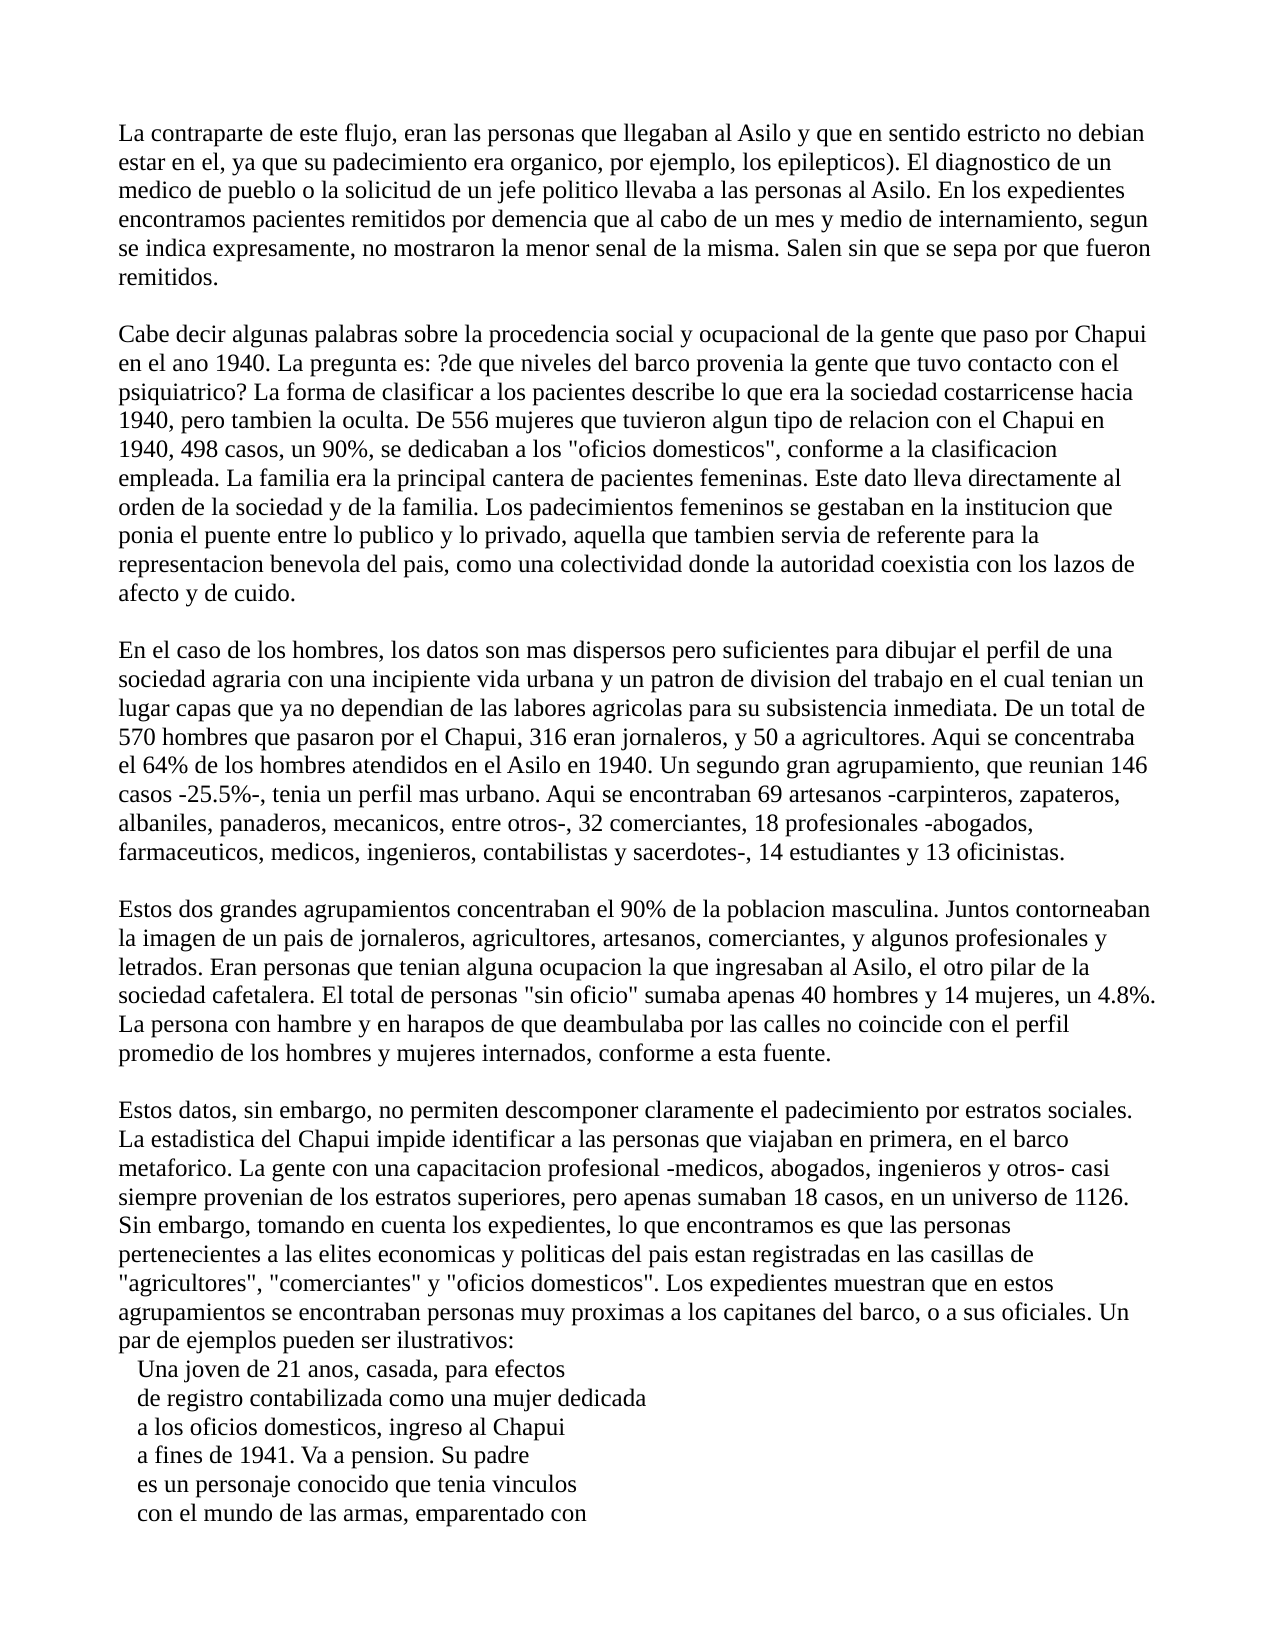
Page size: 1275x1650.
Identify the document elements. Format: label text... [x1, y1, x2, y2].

text Estos datos, sin embargo, no permiten descomponer claramente el padecimiento por estratos sociales. La estadistica del Chapui impide identificar a las personas que viajaban en primera, en el barco metaforico. La gente con una capacitacion profesional -medicos, abogados, ingenieros y otros- casi siempre provenian de los estratos superiores, pero apenas sumaban 18 casos, en un universo de 1126. Sin embargo, tomando en cuenta los expedientes, lo que encontramos es que las personas pertenecientes a las elites economicas y politicas del pais estan registradas en las casillas de "agricultores", "comerciantes" y "oficios domesticos". Los expedientes muestran que en estos agrupamientos se encontraban personas muy proximas a los capitanes del barco, o a sus oficiales. Un par de ejemplos pueden ser ilustrativos: [118, 1096, 1157, 1354]
text Una joven de 21 anos, casada, para efectos [118, 1354, 1157, 1383]
text a fines de 1941. Va a pension. Su padre [118, 1441, 1157, 1469]
text con el mundo de las armas, emparentado con [118, 1498, 1157, 1527]
text Estos dos grandes agrupamientos concentraban el 90% de la poblacion masculina. Juntos contorneaban la imagen de un pais de jornaleros, agricultores, artesanos, comerciantes, y algunos profesionales y letrados. Eran personas que tenian alguna ocupacion la que ingresaban al Asilo, el otro pilar de la sociedad cafetalera. El total de personas "sin oficio" sumaba apenas 40 hombres y 14 mujeres, un 4.8%. La persona con hambre y en harapos de que deambulaba por las calles no coincide con el perfil promedio de los hombres y mujeres internados, conforme a esta fuente. [118, 894, 1157, 1067]
text Cabe decir algunas palabras sobre la procedencia social y ocupacional de la gente que paso por Chapui en el ano 1940. La pregunta es: ?de que niveles del barco provenia la gente que tuvo contacto con el psiquiatrico? La forma de clasificar a los pacientes describe lo que era la sociedad costarricense hacia 1940, pero tambien la oculta. De 556 mujeres que tuvieron algun tipo de relacion con el Chapui en 1940, 498 casos, un 90%, se dedicaban a los "oficios domesticos", conforme a la clasificacion empleada. La familia era la principal cantera de pacientes femeninas. Este dato lleva directamente al orden de la sociedad y de la familia. Los padecimientos femeninos se gestaban en la institucion que ponia el puente entre lo publico y lo privado, aquella que tambien servia de referente para la representacion benevola del pais, como una colectividad donde la autoridad coexistia con los lazos de afecto y de cuido. [118, 319, 1157, 607]
text En el caso de los hombres, los datos son mas dispersos pero suficientes para dibujar el perfil de una sociedad agraria con una incipiente vida urbana y un patron de division del trabajo en el cual tenian un lugar capas que ya no dependian de las labores agricolas para su subsistencia inmediata. De un total de 570 hombres que pasaron por el Chapui, 316 eran jornaleros, y 50 a agricultores. Aqui se concentraba el 64% de los hombres atendidos en el Asilo en 1940. Un segundo gran agrupamiento, que reunian 146 casos -25.5%-, tenia un perfil mas urbano. Aqui se encontraban 69 artesanos -carpinteros, zapateros, albaniles, panaderos, mecanicos, entre otros-, 32 comerciantes, 18 profesionales -abogados, farmaceuticos, medicos, ingenieros, contabilistas y sacerdotes-, 14 estudiantes y 13 oficinistas. [118, 636, 1157, 866]
text de registro contabilizada como una mujer dedicada [118, 1383, 1157, 1412]
text La contraparte de este flujo, eran las personas que llegaban al Asilo y que en sentido estricto no debian estar en el, ya que su padecimiento era organico, por ejemplo, los epilepticos). El diagnostico de un medico de pueblo o la solicitud de un jefe politico llevaba a las personas al Asilo. En los expedientes encontramos pacientes remitidos por demencia que al cabo de un mes y medio de internamiento, segun se indica expresamente, no mostraron la menor senal de la misma. Salen sin que se sepa por que fueron remitidos. [118, 118, 1157, 291]
text a los oficios domesticos, ingreso al Chapui [118, 1412, 1157, 1441]
text es un personaje conocido que tenia vinculos [118, 1469, 1157, 1498]
